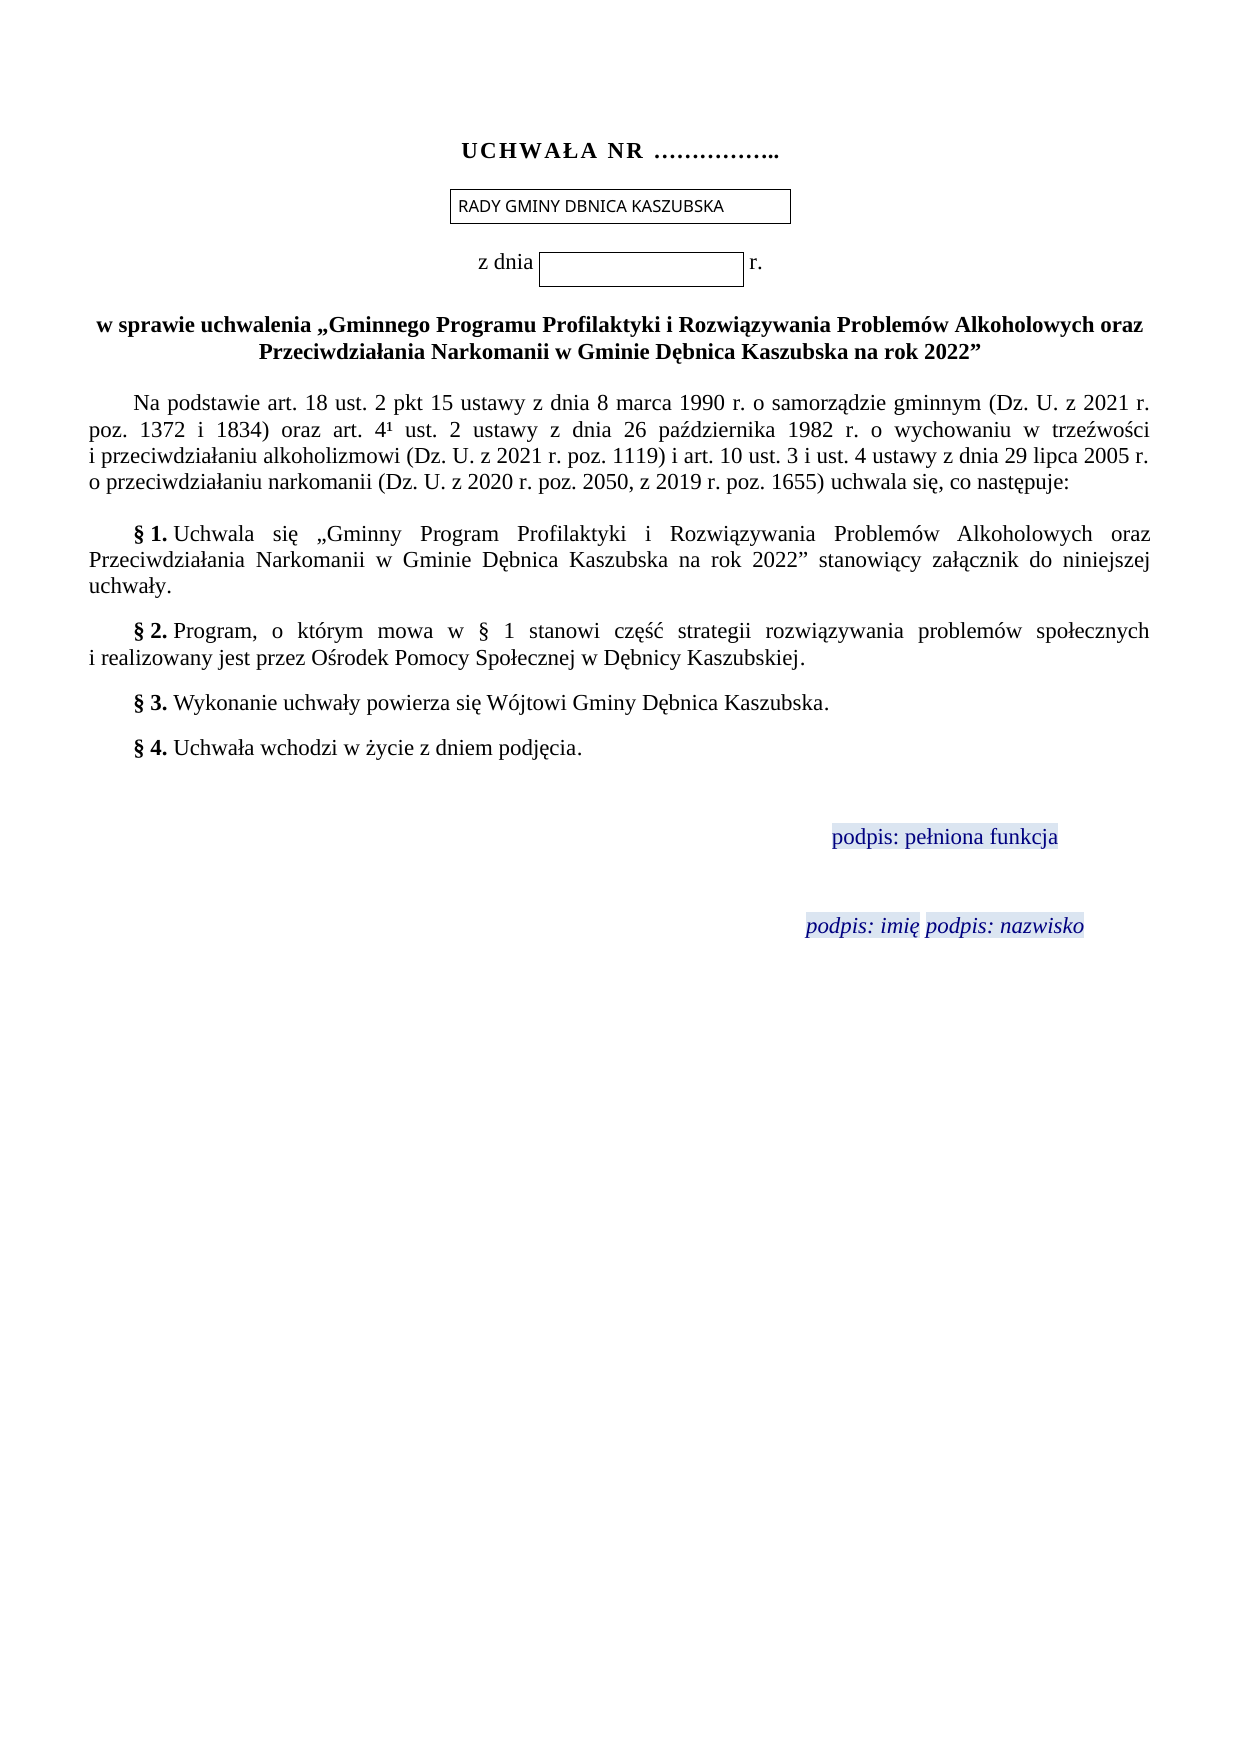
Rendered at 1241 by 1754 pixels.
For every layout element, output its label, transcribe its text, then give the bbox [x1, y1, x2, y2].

text podpis: pełniona funkcja [738, 823, 1152, 849]
text UCHWAŁA NR …………….. [89, 138, 1152, 164]
text § 4. Uchwała wchodzi w życie z dniem podjęcia. [89, 734, 1152, 760]
text Na podstawie art. 18 ust. 2 pkt 15 ustawy z dnia 8 marca 1990 r. o samorządzie gminnym (Dz. U. z 2021 r. poz. 1372 i 1834) oraz art. 4¹ ust. 2 ustawy z dnia 26 października 1982 r. o wychowaniu w trzeźwości i przeciwdziałaniu alkoholizmowi (Dz. U. z 2021 r. poz. 1119) i art. 10 ust. 3 i ust. 4 ustawy z dnia 29 lipca 2005 r. o przeciwdziałaniu narkomanii (Dz. U. z 2020 r. poz. 2050, z 2019 r. poz. 1655) uchwala się, co następuje: [89, 389, 1152, 495]
text § 1. Uchwala się „Gminny Program Profilaktyki i Rozwiązywania Problemów Alkoholowych oraz Przeciwdziałania Narkomanii w Gminie Dębnica Kaszubska na rok 2022” stanowiący załącznik do niniejszej uchwały. [89, 520, 1152, 599]
text z dnia r. [89, 248, 1152, 287]
text w sprawie uchwalenia „Gminnego Programu Profilaktyki i Rozwiązywania Problemów Alkoholowych oraz Przeciwdziałania Narkomanii w Gminie Dębnica Kaszubska na rok 2022” [89, 312, 1152, 364]
text § 3. Wykonanie uchwały powierza się Wójtowi Gminy Dębnica Kaszubska. [89, 689, 1152, 715]
text podpis: imię podpis: nazwisko [738, 912, 1152, 938]
text § 2. Program, o którym mowa w § 1 stanowi część strategii rozwiązywania problemów społecznych i realizowany jest przez Ośrodek Pomocy Społecznej w Dębnicy Kaszubskiej. [89, 617, 1152, 670]
